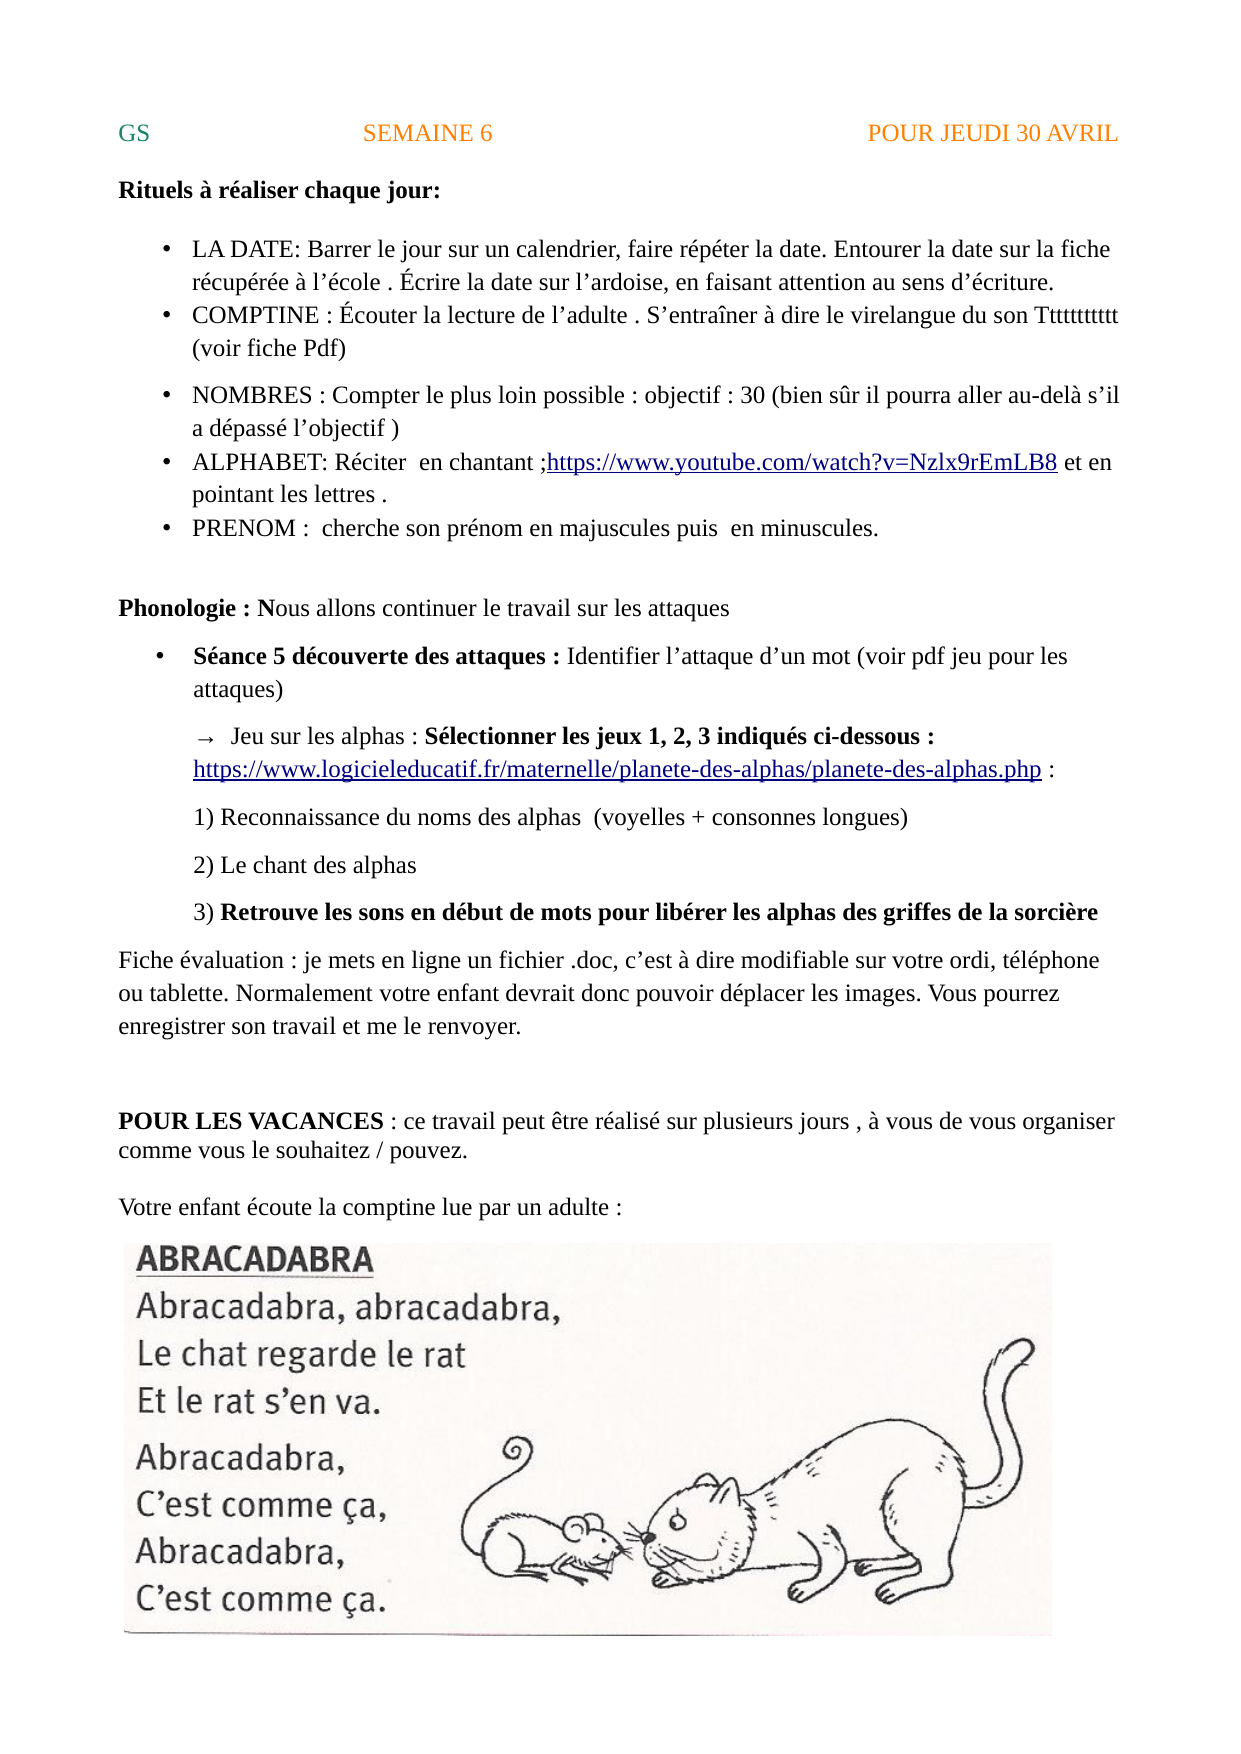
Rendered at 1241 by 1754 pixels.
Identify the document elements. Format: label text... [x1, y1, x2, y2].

text Fiche évaluation : je mets en ligne un fichier .doc, c’est à dire modifiable sur votre ordi, téléphone ou tablette. Normalement votre enfant devrait donc pouvoir déplacer les images. Vous pourrez enregistrer son travail et me le renvoyer. [118, 945, 1122, 1040]
list NOMBRES : Compter le plus loin possible : objectif : 30 (bien sûr il pourra aller au-delà s’il a dépassé l’objectif ) [162, 381, 1122, 442]
list 2) Le chant des alphas [156, 850, 1122, 878]
text POUR LES VACANCES : ce travail peut être réalisé sur plusieurs jours , à vous de vous organiser comme vous le souhaitez / pouvez. [118, 1106, 1122, 1164]
text Phonologie : Nous allons continuer le travail sur les attaques [118, 593, 1122, 622]
text Rituels à réaliser chaque jour: [118, 176, 1122, 204]
list ALPHABET: Réciter en chantant ;https://www.youtube.com/watch?v=Nzlx9rEmLB8 et en pointant les lettres . [162, 447, 1122, 508]
list LA DATE: Barrer le jour sur un calendrier, faire répéter la date. Entourer la date sur la fiche récupérée à l’école . Écrire la date sur l’ardoise, en faisant attention au sens d’écriture. [162, 234, 1122, 296]
list COMPTINE : Écouter la lecture de l’adulte . S’entraîner à dire le virelangue du son Ttttttttttt (voir fiche Pdf) [162, 300, 1122, 362]
text GS SEMAINE 6 POUR JEUDI 30 AVRIL [118, 118, 1122, 147]
picture [123, 1243, 1053, 1636]
text Votre enfant écoute la comptine lue par un adulte : [118, 1192, 1122, 1221]
list 3) Retrouve les sons en début de mots pour libérer les alphas des griffes de la sorcière [156, 897, 1122, 926]
list 1) Reconnaissance du noms des alphas (voyelles + consonnes longues) [156, 802, 1122, 831]
list → Jeu sur les alphas : Sélectionner les jeux 1, 2, 3 indiqués ci-dessous : https://www.logicieleducatif.fr/maternelle/planete-des-alphas/planete-des-alphas.php : [156, 721, 1122, 783]
list Séance 5 découverte des attaques : Identifier l’attaque d’un mot (voir pdf jeu pour les attaques) [156, 641, 1122, 703]
list PRENOM : cherche son prénom en majuscules puis en minuscules. [162, 513, 1122, 541]
